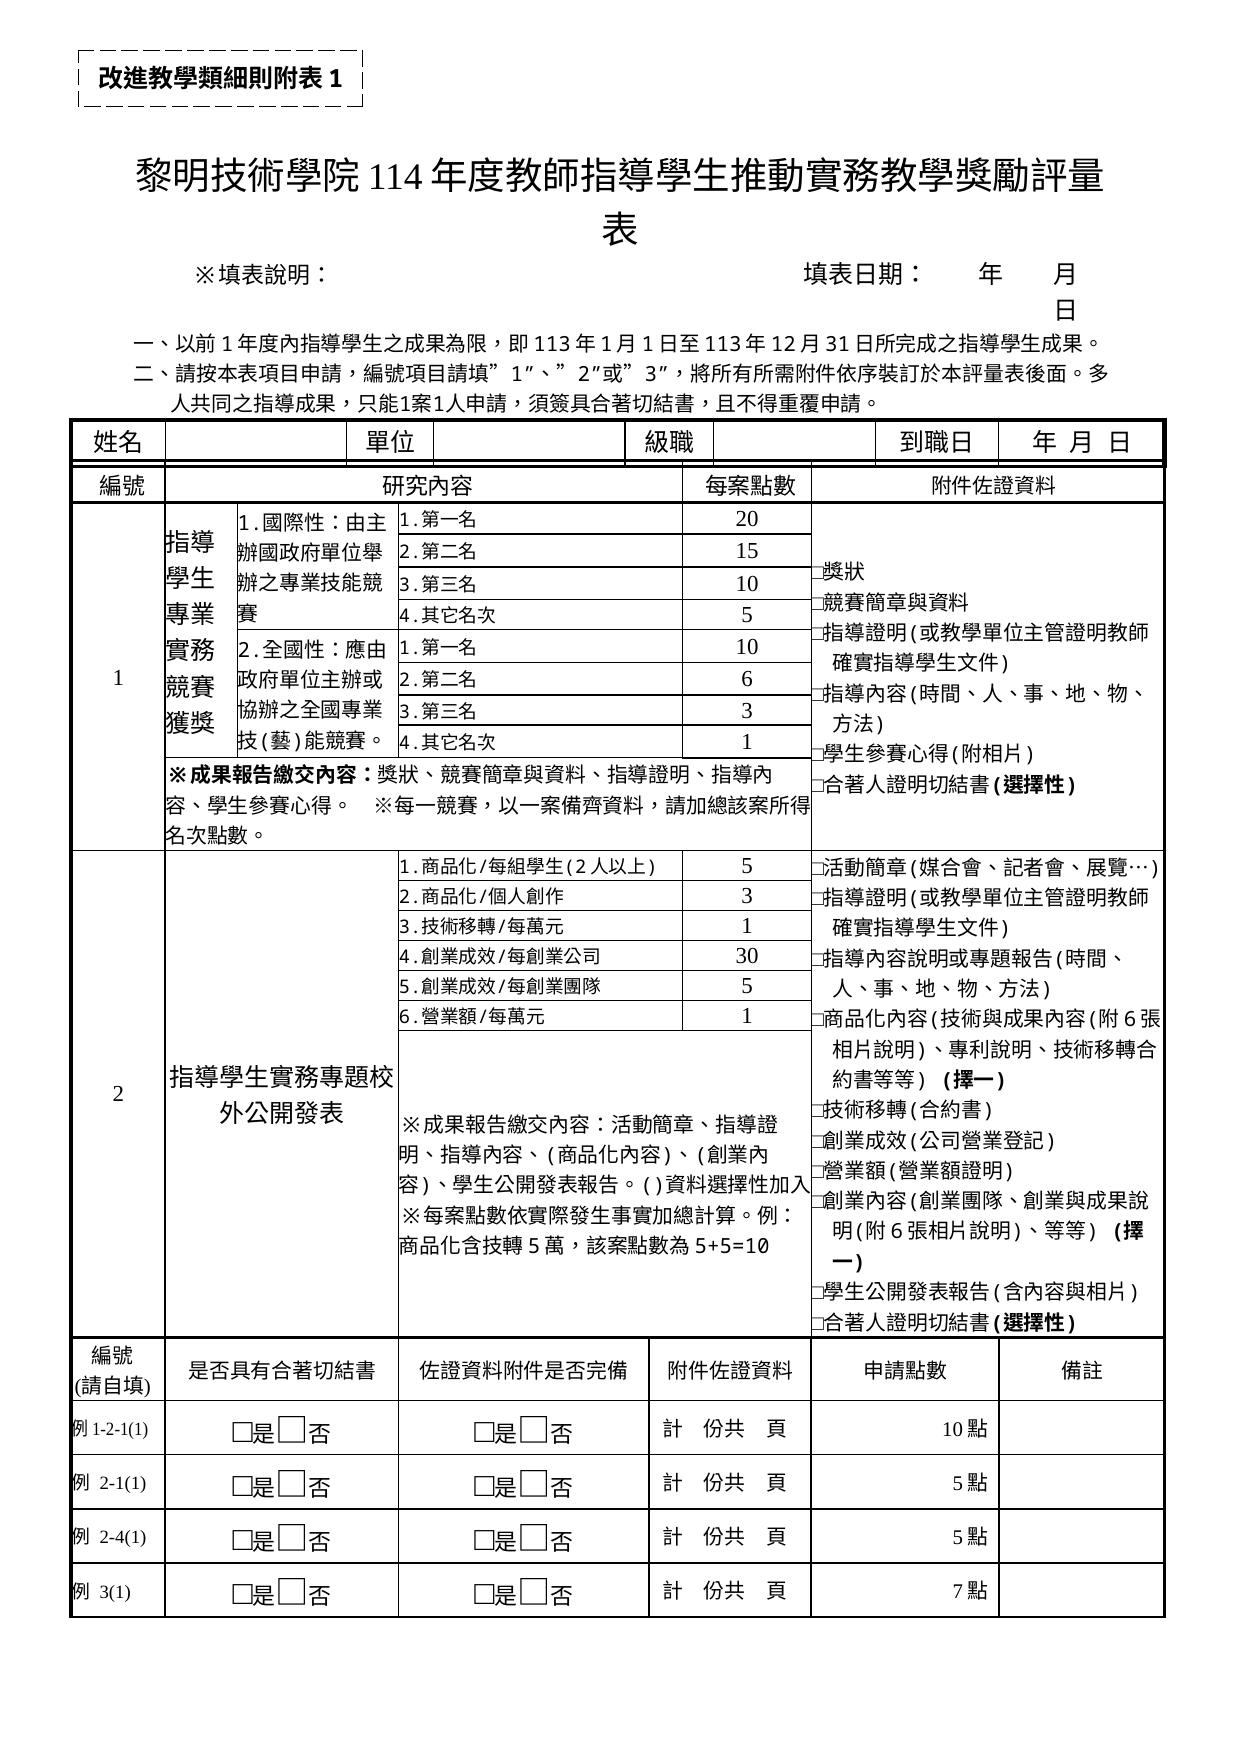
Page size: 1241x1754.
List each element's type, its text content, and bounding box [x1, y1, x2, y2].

table_cell 10 [683, 568, 811, 599]
table_cell 申請點數 [812, 1339, 998, 1399]
table_cell [1000, 1401, 1163, 1454]
table_cell □是□否 [166, 1510, 398, 1562]
table_cell ※成果報告繳交內容：獎狀、競賽簡章與資料、指導證明、指導內容、學生參賽心得。 ※每一競賽，以一案備齊資料，請加總該案所得名次點數。 [166, 758, 811, 849]
table_cell 15 [683, 535, 811, 566]
table_cell □獎狀 □競賽簡章與資料 □指導證明(或教學單位主管證明教師確實指導學生文件) □指導內容(時間、人、事、地、物、方法) □學生參賽心得(附相片) □合著人證明切結書(選擇性) [812, 504, 1163, 849]
table_cell ※成果報告繳交內容：活動簡章、指導證明、指導內容、(商品化內容)、(創業內容)、學生公開發表報告。()資料選擇性加入 ※每案點數依實際發生事實加總計算。例：商品化含技轉5萬，該案點數為5+5=10 [399, 1031, 811, 1336]
table_header 年 月 日 [999, 422, 1162, 459]
table_cell 6 [683, 663, 811, 694]
table_cell 5點 [812, 1510, 998, 1562]
table_cell 1 [683, 911, 811, 940]
table_cell 1 [683, 726, 811, 757]
table_cell 3.第三名 [399, 568, 682, 599]
table_cell 6.營業額/每萬元 [399, 1001, 682, 1030]
table_cell □活動簡章(媒合會、記者會、展覽…) □指導證明(或教學單位主管證明教師確實指導學生文件) □指導內容說明或專題報告(時間、人、事、地、物、方法) □商品化內容(技術與成果內容(附6張相片說明)、專利說明、技術移轉合約書等等) (擇一) □技術移轉(合約書) □創業成效(公司營業登記) □營業額(營業額證明) □創業內容(創業團隊、創業與成果說明(附6張相片說明)、等等) (擇一) □學生公開發表報告(含內容與相片) □合著人證明切結書(選擇性) [812, 851, 1163, 1336]
table_cell □是□否 [399, 1401, 648, 1454]
table_cell 5點 [812, 1455, 998, 1508]
table_cell 5.創業成效/每創業團隊 [399, 971, 682, 1000]
table_cell 3 [683, 881, 811, 910]
text 黎明技術學院114年度教師指導學生推動實務教學獎勵評量表 [118, 146, 1122, 254]
table_cell 4.其它名次 [399, 600, 682, 629]
table_cell 1.國際性：由主辦國政府單位舉辦之專業技能競賽 [238, 504, 398, 629]
table_cell 5 [683, 971, 811, 1000]
table_cell 指導學生實務專題校外公開發表 [166, 851, 398, 1336]
table_cell 編號 [73, 468, 164, 501]
table_cell 5 [683, 600, 811, 629]
table_cell 計 份共 頁 [650, 1455, 810, 1508]
table_cell □是□否 [166, 1401, 398, 1454]
table_header 到職日 [876, 422, 998, 459]
table_cell 是否具有合著切結書 [166, 1339, 398, 1399]
table_cell □是□否 [399, 1510, 648, 1562]
table_cell 每案點數 [683, 468, 811, 501]
table_cell □是□否 [166, 1564, 398, 1616]
table_cell 2.全國性：應由政府單位主辦或協辦之全國專業技(藝)能競賽。 [238, 630, 398, 757]
table_cell 編號 (請自填) [73, 1339, 164, 1399]
text 一、以前1年度內指導學生之成果為限，即113年1月1日至113年12月31日所完成之指導學生成果。 [133, 327, 1122, 357]
table_header 單位 [347, 422, 433, 459]
table_cell □是□否 [399, 1564, 648, 1616]
table_cell 3 [683, 696, 811, 724]
table_cell 1 [683, 1001, 811, 1030]
table_cell 指導學生專業實務競賽獲獎 [166, 504, 237, 757]
table_cell 計 份共 頁 [650, 1401, 810, 1454]
table_cell 附件佐證資料 [650, 1339, 810, 1399]
text 改進教學類細則附表1 [94, 58, 347, 95]
table_cell 10 [683, 630, 811, 662]
table_cell 2 [73, 851, 164, 1336]
table_cell 2.商品化/個人創作 [399, 881, 682, 910]
table_cell [1000, 1564, 1163, 1616]
table_cell 附件佐證資料 [812, 468, 1163, 501]
table_cell □是□否 [399, 1455, 648, 1508]
table_cell 7點 [812, 1564, 998, 1616]
table_cell 研究內容 [166, 468, 682, 501]
table_cell 例 2-1(1) [73, 1455, 164, 1508]
table_cell 3.第三名 [399, 696, 682, 724]
table_cell 30 [683, 941, 811, 970]
text ※填表說明： 填表日期： 年 月 日 [118, 254, 1078, 327]
table_cell 備註 [1000, 1339, 1163, 1399]
table_cell 20 [683, 504, 811, 533]
table_cell 佐證資料附件是否完備 [399, 1339, 648, 1399]
table_header [714, 422, 875, 459]
table_header 姓名 [73, 422, 165, 459]
table_cell 1 [73, 504, 164, 849]
table_cell 2.第二名 [399, 535, 682, 566]
table_cell [1000, 1510, 1163, 1562]
table_cell 計 份共 頁 [650, 1564, 810, 1616]
table_cell 10點 [812, 1401, 998, 1454]
table_cell 4.其它名次 [399, 726, 682, 757]
table_cell 3.技術移轉/每萬元 [399, 911, 682, 940]
table_header [434, 422, 624, 459]
table_cell 4.創業成效/每創業公司 [399, 941, 682, 970]
table_cell 1.商品化/每組學生(2人以上) [399, 851, 682, 880]
table_header [166, 422, 346, 459]
table_cell 例1-2-1(1) [73, 1401, 164, 1454]
table_cell □是□否 [166, 1455, 398, 1508]
table_cell 2.第二名 [399, 663, 682, 694]
text 二、請按本表項目申請，編號項目請填”1”、”2”或”3”，將所有所需附件依序裝訂於本評量表後面。多人共同之指導成果，只能1案1人申請，須簽具合著切結書，且不得重覆申請。 [133, 357, 1109, 418]
table_header 級職 [626, 422, 713, 459]
table_cell 例 3(1) [73, 1564, 164, 1616]
table_cell 計 份共 頁 [650, 1510, 810, 1562]
table_cell [1000, 1455, 1163, 1508]
text [78, 50, 363, 107]
table_cell 例 2-4(1) [73, 1510, 164, 1562]
table_cell 5 [683, 851, 811, 880]
